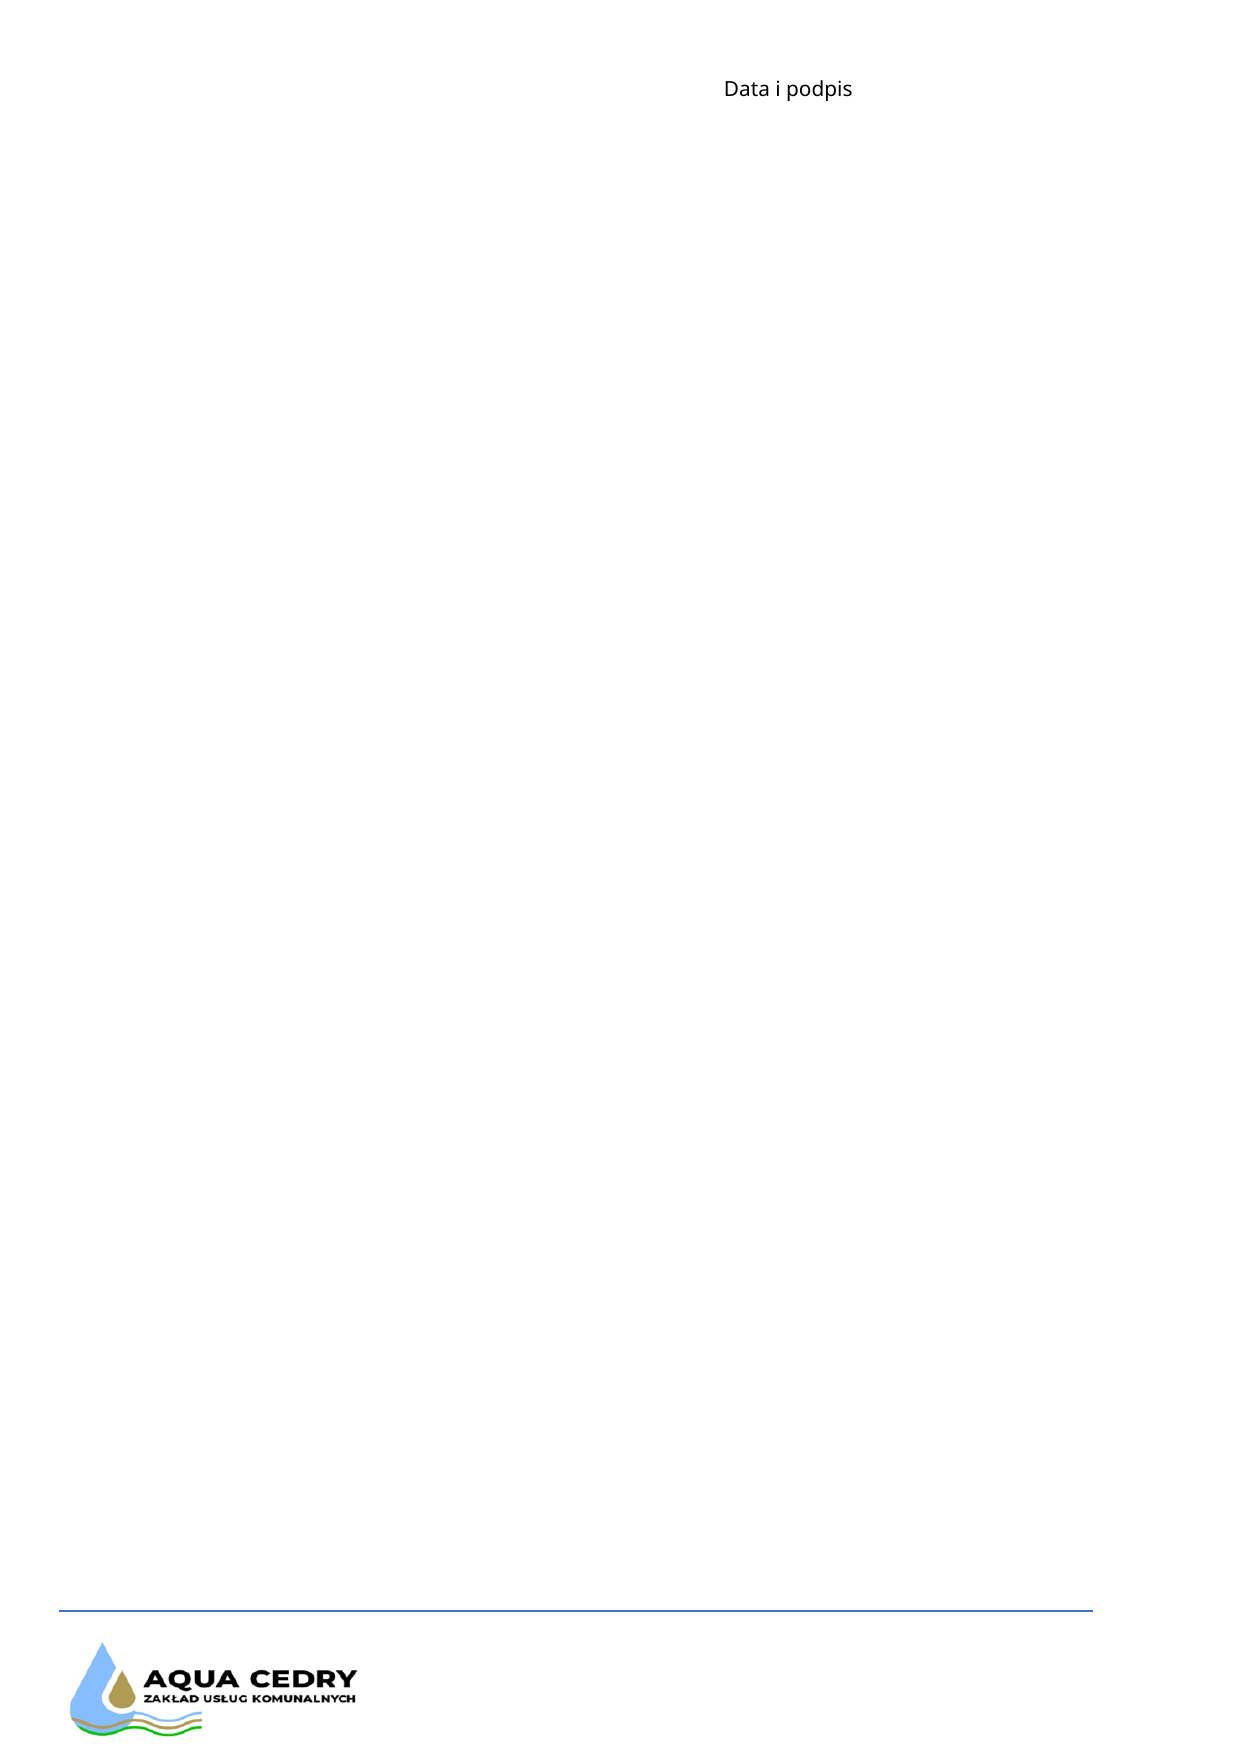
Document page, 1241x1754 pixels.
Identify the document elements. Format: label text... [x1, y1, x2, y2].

text Data i podpis [148, 74, 1093, 102]
picture [58, 1632, 387, 1754]
